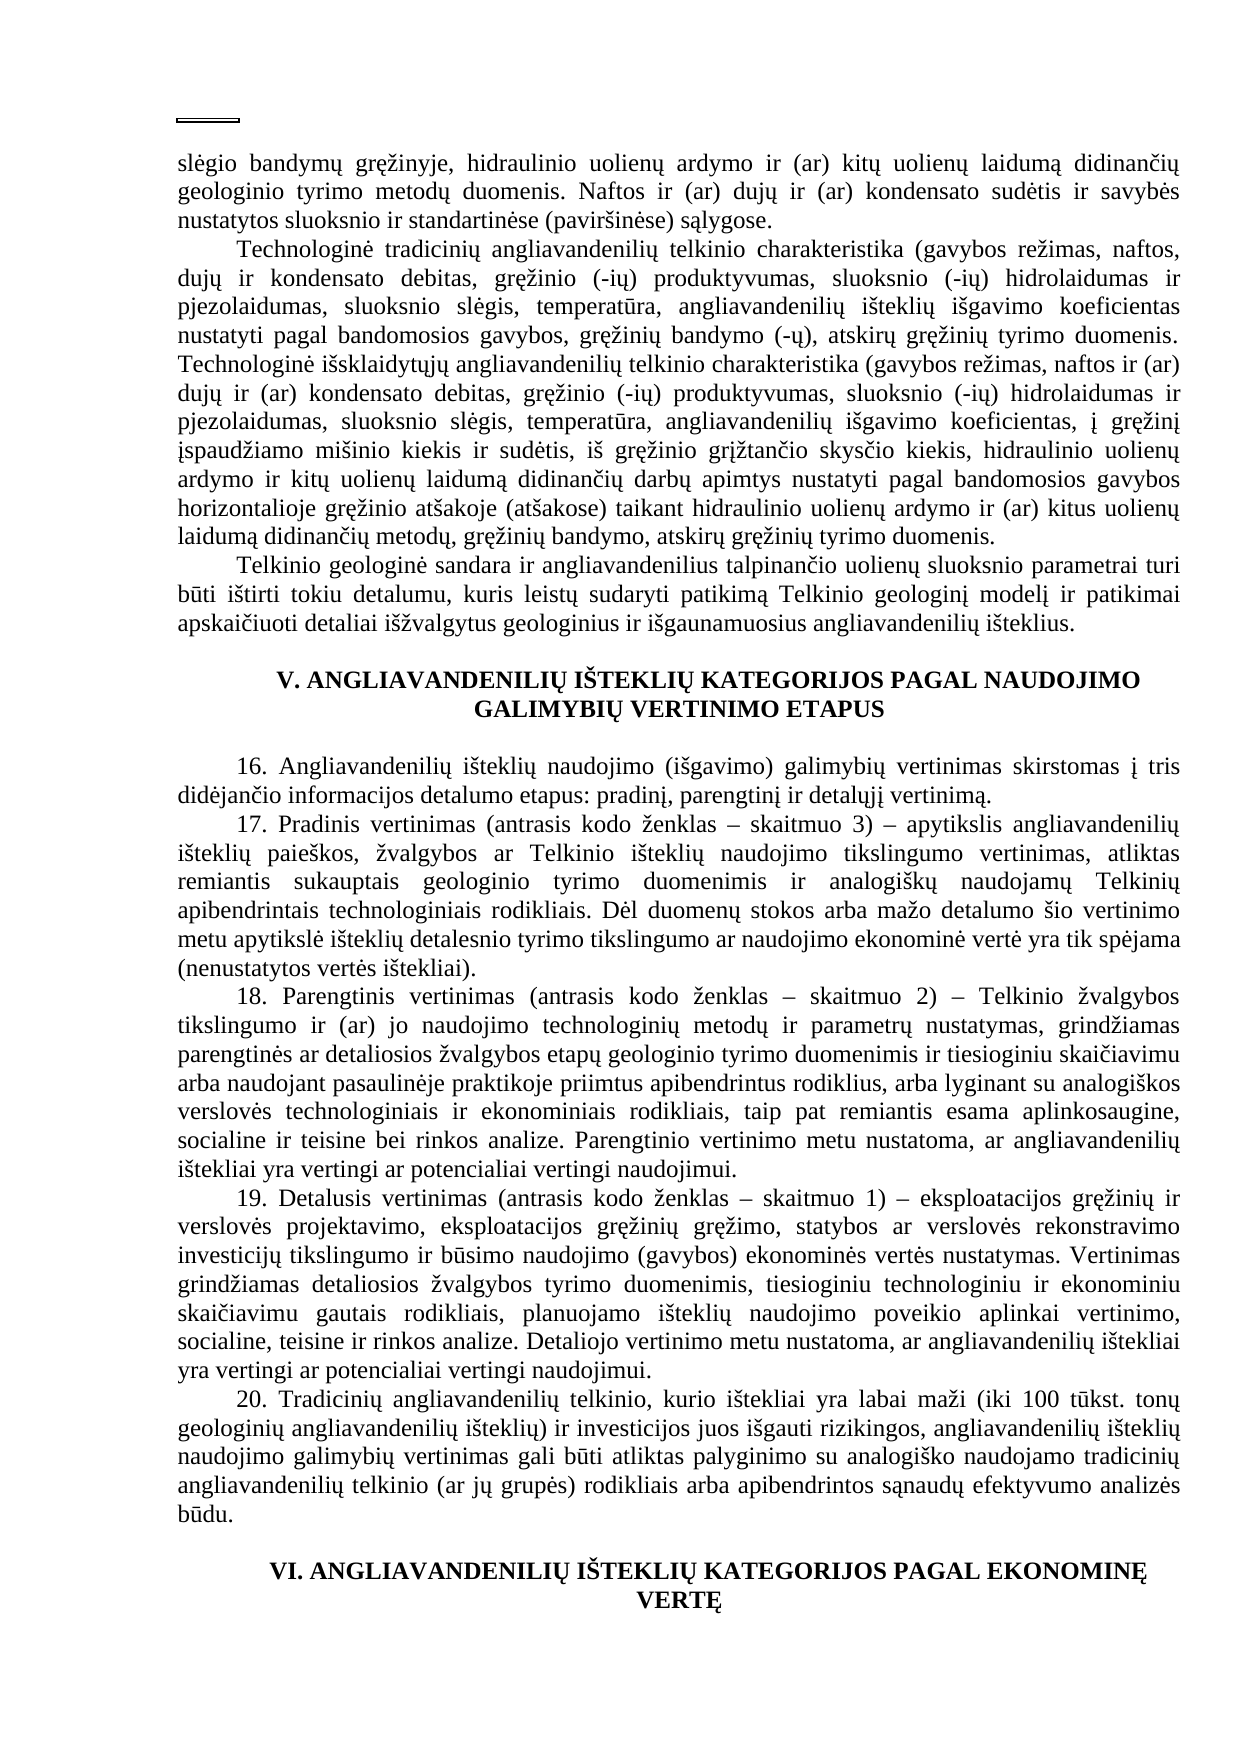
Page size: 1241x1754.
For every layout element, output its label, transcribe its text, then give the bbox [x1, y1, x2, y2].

text slėgio bandymų gręžinyje, hidraulinio uolienų ardymo ir (ar) kitų uolienų laidumą didinančių geologinio tyrimo metodų duomenis. Naftos ir (ar) dujų ir (ar) kondensato sudėtis ir savybės nustatytos sluoksnio ir standartinėse (paviršinėse) sąlygose. [177, 148, 1181, 234]
text Technologinė tradicinių angliavandenilių telkinio charakteristika (gavybos režimas, naftos, dujų ir kondensato debitas, gręžinio (-ių) produktyvumas, sluoksnio (-ių) hidrolaidumas ir pjezolaidumas, sluoksnio slėgis, temperatūra, angliavandenilių išteklių išgavimo koeficientas nustatyti pagal bandomosios gavybos, gręžinių bandymo (-ų), atskirų gręžinių tyrimo duomenis. Technologinė išsklaidytųjų angliavandenilių telkinio charakteristika (gavybos režimas, naftos ir (ar) dujų ir (ar) kondensato debitas, gręžinio (-ių) produktyvumas, sluoksnio (-ių) hidrolaidumas ir pjezolaidumas, sluoksnio slėgis, temperatūra, angliavandenilių išgavimo koeficientas, į gręžinį įspaudžiamo mišinio kiekis ir sudėtis, iš gręžinio grįžtančio skysčio kiekis, hidraulinio uolienų ardymo ir kitų uolienų laidumą didinančių darbų apimtys nustatyti pagal bandomosios gavybos horizontalioje gręžinio atšakoje (atšakose) taikant hidraulinio uolienų ardymo ir (ar) kitus uolienų laidumą didinančių metodų, gręžinių bandymo, atskirų gręžinių tyrimo duomenis. [177, 234, 1181, 550]
text VI. ANGLIAVANDENILIŲ IŠTEKLIŲ KATEGORIJOS PAGAL EKONOMINĘ VERTĘ [177, 1556, 1181, 1614]
text 17. Pradinis vertinimas (antrasis kodo ženklas – skaitmuo 3) – apytikslis angliavandenilių išteklių paieškos, žvalgybos ar Telkinio išteklių naudojimo tikslingumo vertinimas, atliktas remiantis sukauptais geologinio tyrimo duomenimis ir analogiškų naudojamų Telkinių apibendrintais technologiniais rodikliais. Dėl duomenų stokos arba mažo detalumo šio vertinimo metu apytikslė išteklių detalesnio tyrimo tikslingumo ar naudojimo ekonominė vertė yra tik spėjama (nenustatytos vertės ištekliai). [177, 809, 1181, 981]
text Telkinio geologinė sandara ir angliavandenilius talpinančio uolienų sluoksnio parametrai turi būti ištirti tokiu detalumu, kuris leistų sudaryti patikimą Telkinio geologinį modelį ir patikimai apskaičiuoti detaliai išžvalgytus geologinius ir išgaunamuosius angliavandenilių išteklius. [177, 550, 1181, 636]
text 16. Angliavandenilių išteklių naudojimo (išgavimo) galimybių vertinimas skirstomas į tris didėjančio informacijos detalumo etapus: pradinį, parengtinį ir detalųjį vertinimą. [177, 751, 1181, 809]
text 20. Tradicinių angliavandenilių telkinio, kurio ištekliai yra labai maži (iki 100 tūkst. tonų geologinių angliavandenilių išteklių) ir investicijos juos išgauti rizikingos, angliavandenilių išteklių naudojimo galimybių vertinimas gali būti atliktas palyginimo su analogiško naudojamo tradicinių angliavandenilių telkinio (ar jų grupės) rodikliais arba apibendrintos sąnaudų efektyvumo analizės būdu. [177, 1384, 1181, 1528]
text 18. Parengtinis vertinimas (antrasis kodo ženklas – skaitmuo 2) – Telkinio žvalgybos tikslingumo ir (ar) jo naudojimo technologinių metodų ir parametrų nustatymas, grindžiamas parengtinės ar detaliosios žvalgybos etapų geologinio tyrimo duomenimis ir tiesioginiu skaičiavimu arba naudojant pasaulinėje praktikoje priimtus apibendrintus rodiklius, arba lyginant su analogiškos verslovės technologiniais ir ekonominiais rodikliais, taip pat remiantis esama aplinkosaugine, socialine ir teisine bei rinkos analize. Parengtinio vertinimo metu nustatoma, ar angliavandenilių ištekliai yra vertingi ar potencialiai vertingi naudojimui. [177, 981, 1181, 1183]
text 19. Detalusis vertinimas (antrasis kodo ženklas – skaitmuo 1) – eksploatacijos gręžinių ir verslovės projektavimo, eksploatacijos gręžinių gręžimo, statybos ar verslovės rekonstravimo investicijų tikslingumo ir būsimo naudojimo (gavybos) ekonominės vertės nustatymas. Vertinimas grindžiamas detaliosios žvalgybos tyrimo duomenimis, tiesioginiu technologiniu ir ekonominiu skaičiavimu gautais rodikliais, planuojamo išteklių naudojimo poveikio aplinkai vertinimo, socialine, teisine ir rinkos analize. Detaliojo vertinimo metu nustatoma, ar angliavandenilių ištekliai yra vertingi ar potencialiai vertingi naudojimui. [177, 1183, 1181, 1384]
text V. ANGLIAVANDENILIŲ IŠTEKLIŲ KATEGORIJOS PAGAL NAUDOJIMO GALIMYBIŲ VERTINIMO ETAPUS [177, 665, 1181, 723]
